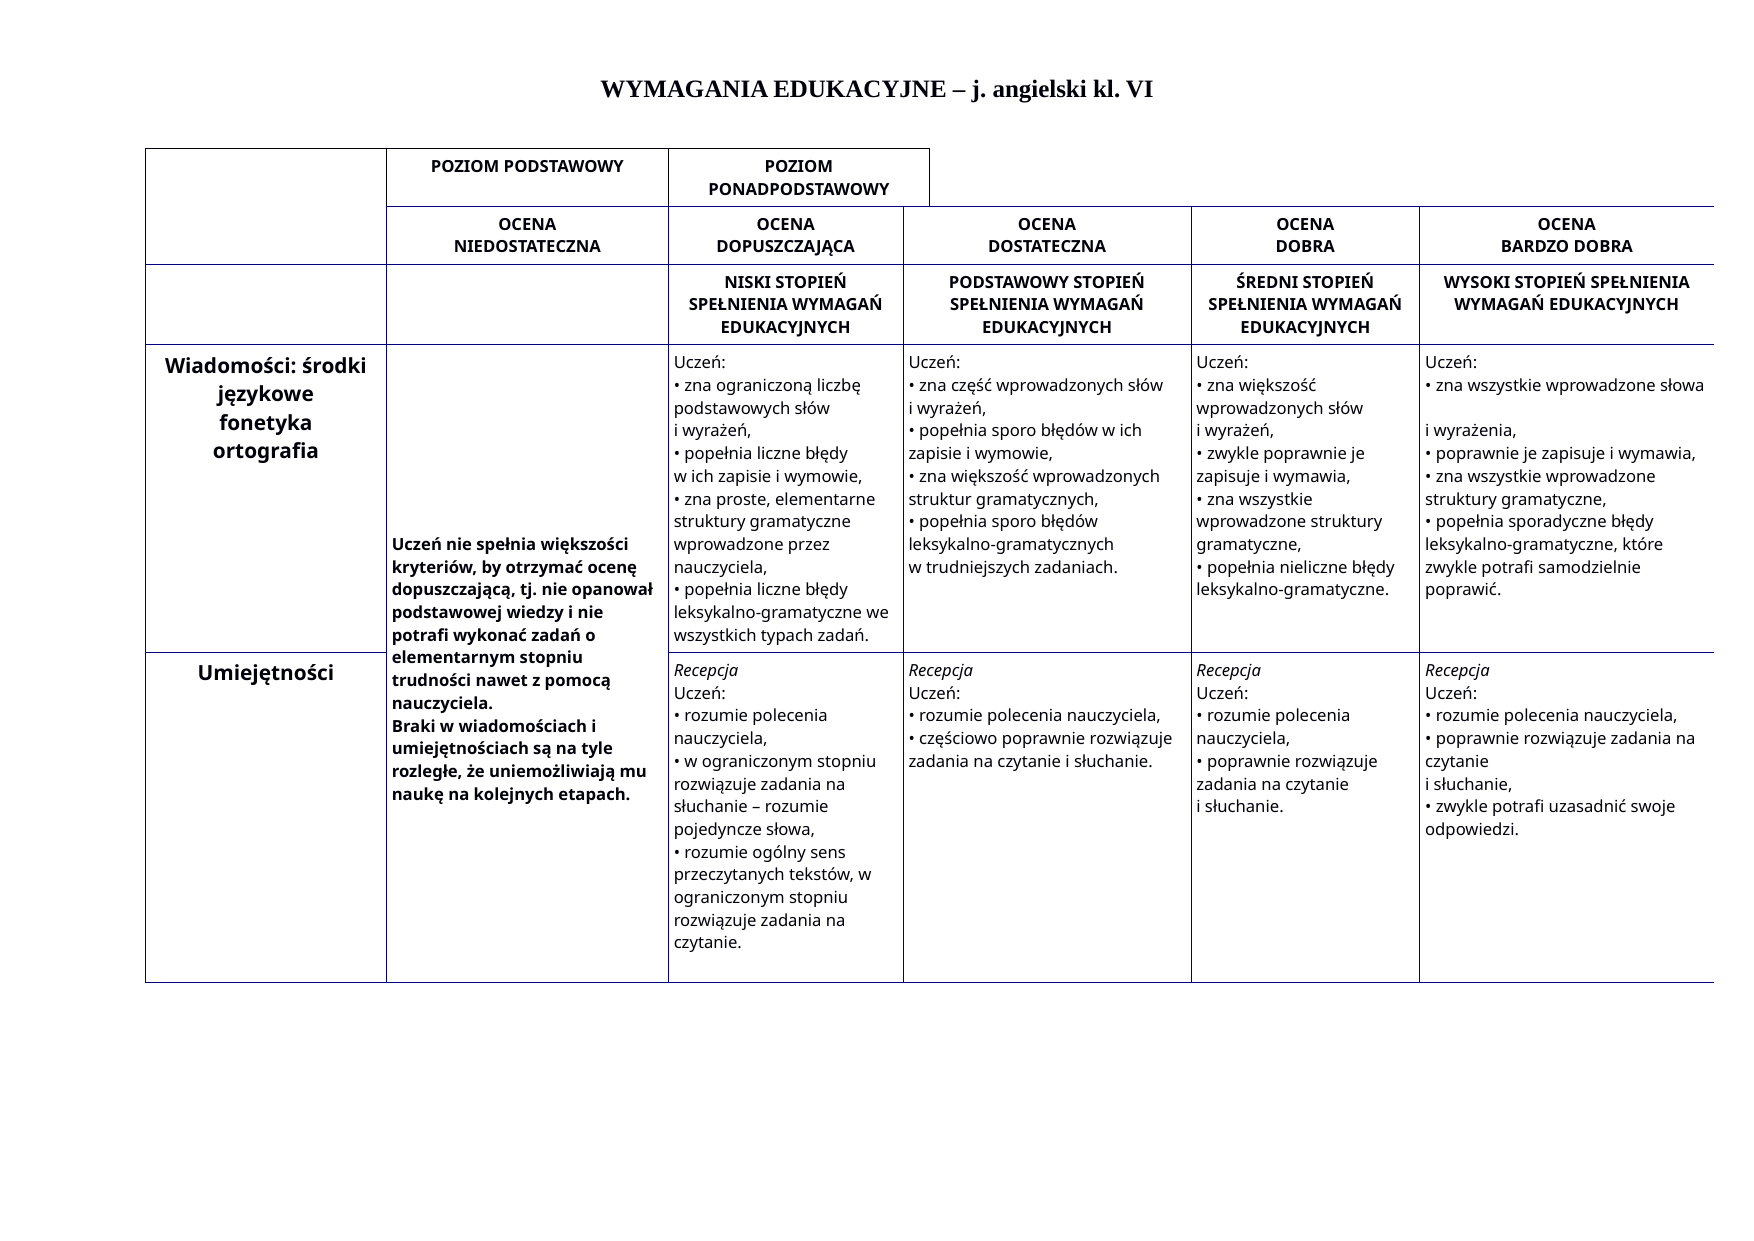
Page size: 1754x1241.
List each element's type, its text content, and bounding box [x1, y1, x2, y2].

table_cell Uczeń: • zna ograniczoną liczbę podstawowych słów i wyrażeń, • popełnia liczne błędy w ich zapisie i wymowie, • zna proste, elementarne struktury gramatyczne wprowadzone przez nauczyciela, • popełnia liczne błędy leksykalno-gramatyczne we wszystkich typach zadań. [669, 345, 903, 652]
table_cell WYSOKI STOPIEŃ SPEŁNIENIA WYMAGAŃ EDUKACYJNYCH [1420, 265, 1714, 344]
table_cell Wiadomości: środki językowe fonetyka ortografia [146, 345, 386, 652]
table_cell Uczeń: • zna większość wprowadzonych słów i wyrażeń, • zwykle poprawnie je zapisuje i wymawia, • zna wszystkie wprowadzone struktury gramatyczne, • popełnia nieliczne błędy leksykalno-gramatyczne. [1192, 345, 1419, 652]
table_cell [387, 265, 668, 344]
table_cell OCENA NIEDOSTATECZNA [387, 207, 668, 263]
table_cell Uczeń nie spełnia większości kryteriów, by otrzymać ocenę dopuszczającą, tj. nie opanował podstawowej wiedzy i nie potrafi wykonać zadań o elementarnym stopniu trudności nawet z pomocą nauczyciela. Braki w wiadomościach i umiejętnościach są na tyle rozległe, że uniemożliwiają mu naukę na kolejnych etapach. [387, 345, 668, 982]
table_cell PODSTAWOWY STOPIEŃ SPEŁNIENIA WYMAGAŃ EDUKACYJNYCH [904, 265, 1191, 344]
table_cell OCENA BARDZO DOBRA [1420, 207, 1714, 263]
table_cell Recepcja Uczeń: • rozumie polecenia nauczyciela, • częściowo poprawnie rozwiązuje zadania na czytanie i słuchanie. [904, 653, 1191, 982]
table_header POZIOM PODSTAWOWY [387, 149, 668, 206]
table_cell OCENA DOSTATECZNA [904, 207, 1191, 263]
table_cell Uczeń: • zna część wprowadzonych słów i wyrażeń, • popełnia sporo błędów w ich zapisie i wymowie, • zna większość wprowadzonych struktur gramatycznych, • popełnia sporo błędów leksykalno-gramatycznych w trudniejszych zadaniach. [904, 345, 1191, 652]
table_cell OCENA DOPUSZCZAJĄCA [669, 207, 903, 263]
table_header [146, 149, 386, 263]
table_cell Uczeń: • zna wszystkie wprowadzone słowa i wyrażenia, • poprawnie je zapisuje i wymawia, • zna wszystkie wprowadzone struktury gramatyczne, • popełnia sporadyczne błędy leksykalno-gramatyczne, które zwykle potrafi samodzielnie poprawić. [1420, 345, 1714, 652]
table_cell OCENA DOBRA [1192, 207, 1419, 263]
table_header POZIOM PONADPODSTAWOWY [669, 149, 929, 206]
table_cell [146, 265, 386, 344]
table_cell Recepcja Uczeń: • rozumie polecenia nauczyciela, • poprawnie rozwiązuje zadania na czytanie i słuchanie, • zwykle potrafi uzasadnić swoje odpowiedzi. [1420, 653, 1714, 982]
table_cell ŚREDNI STOPIEŃ SPEŁNIENIA WYMAGAŃ EDUKACYJNYCH [1192, 265, 1419, 344]
table_cell Recepcja Uczeń: • rozumie polecenia nauczyciela, • w ograniczonym stopniu rozwiązuje zadania na słuchanie – rozumie pojedyncze słowa, • rozumie ogólny sens przeczytanych tekstów, w ograniczonym stopniu rozwiązuje zadania na czytanie. [669, 653, 903, 982]
table_cell Umiejętności [146, 653, 386, 982]
table_cell Recepcja Uczeń: • rozumie polecenia nauczyciela, • poprawnie rozwiązuje zadania na czytanie i słuchanie. [1192, 653, 1419, 982]
table_cell NISKI STOPIEŃ SPEŁNIENIA WYMAGAŃ EDUKACYJNYCH [669, 265, 903, 344]
